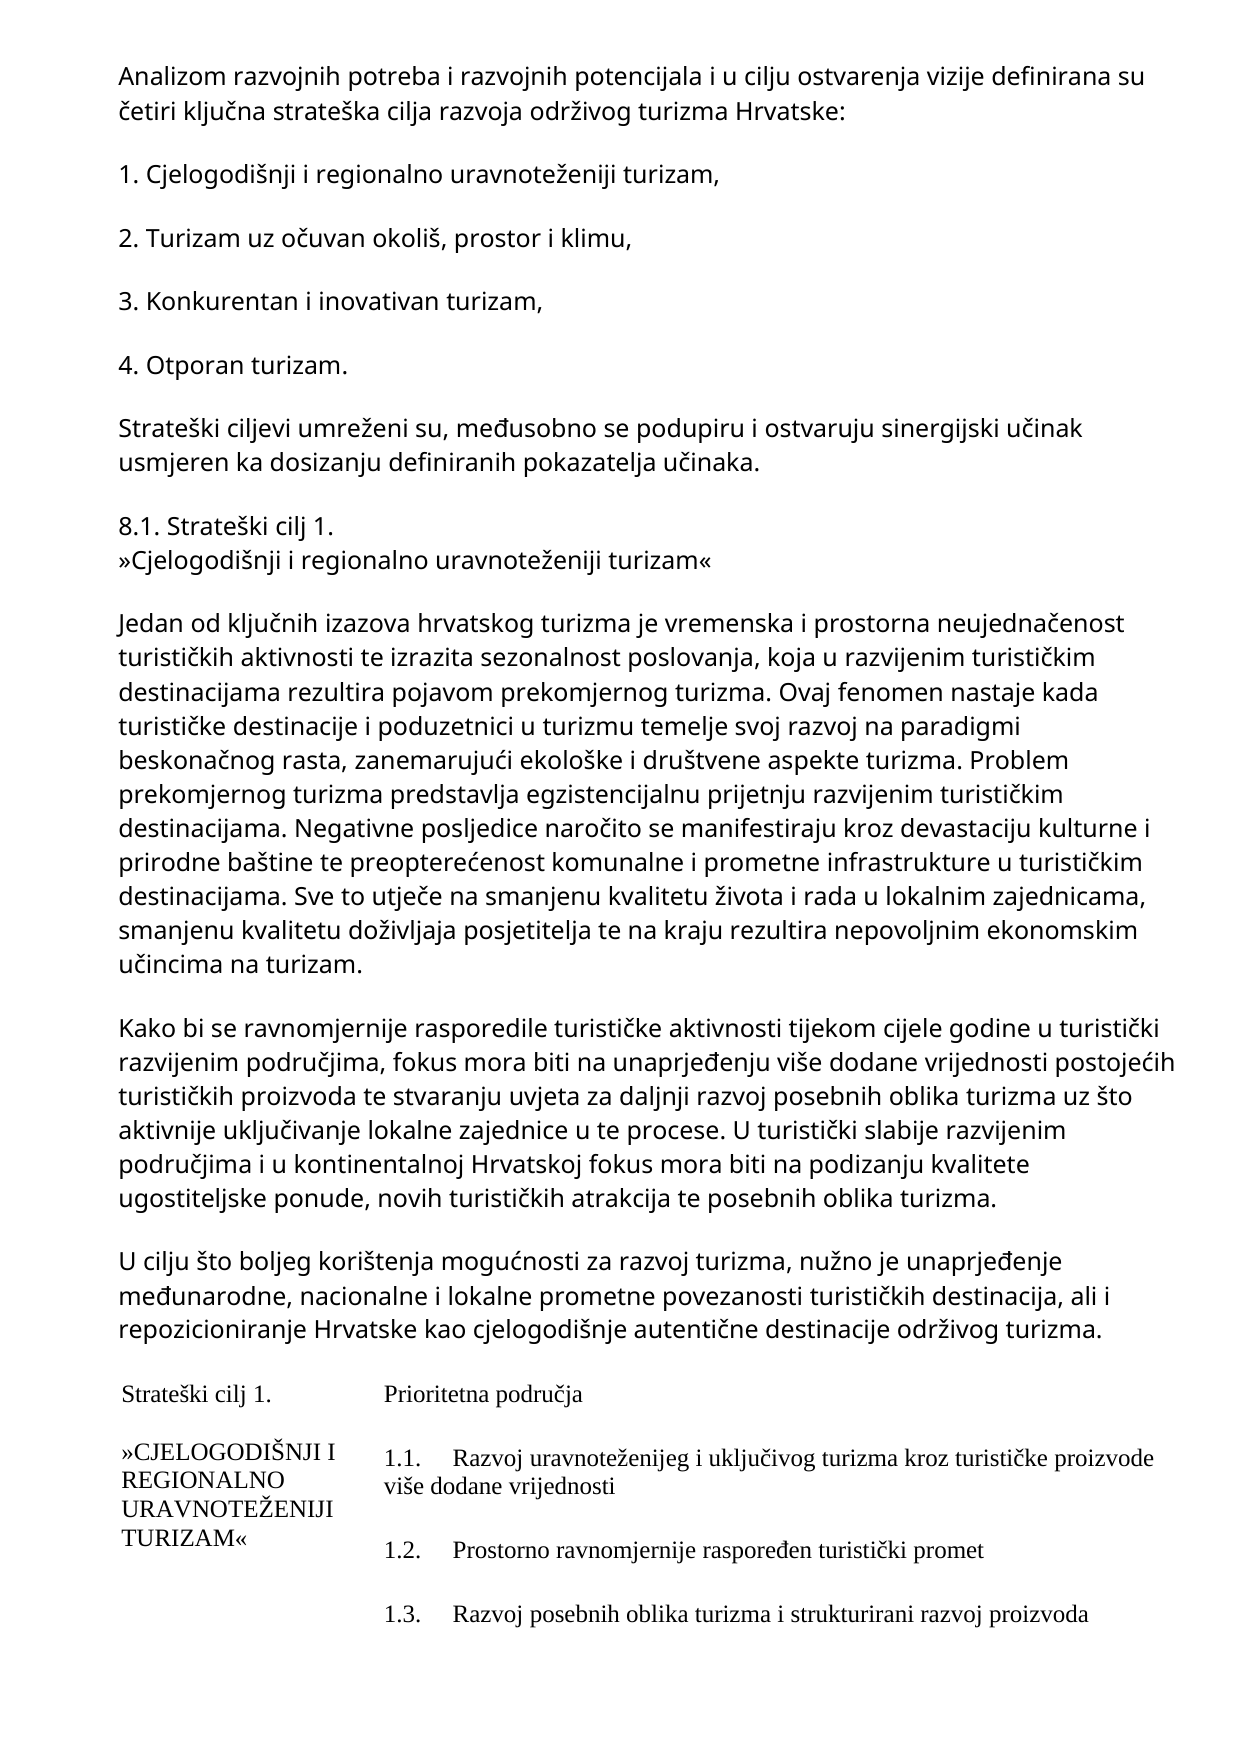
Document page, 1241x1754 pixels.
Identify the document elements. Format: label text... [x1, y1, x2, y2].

text Jedan od ključnih izazova hrvatskog turizma je vremenska i prostorna neujednačenost turističkih aktivnosti te izrazita sezonalnost poslovanja, koja u razvijenim turističkim destinacijama rezultira pojavom prekomjernog turizma. Ovaj fenomen nastaje kada turističke destinacije i poduzetnici u turizmu temelje svoj razvoj na paradigmi beskonačnog rasta, zanemarujući ekološke i društvene aspekte turizma. Problem prekomjernog turizma predstavlja egzistencijalnu prijetnju razvijenim turističkim destinacijama. Negativne posljedice naročito se manifestiraju kroz devastaciju kulturne i prirodne baštine te preopterećenost komunalne i prometne infrastrukture u turističkim destinacijama. Sve to utječe na smanjenu kvalitetu života i rada u lokalnim zajednicama, smanjenu kvalitetu doživljaja posjetitelja te na kraju rezultira nepovoljnim ekonomskim učincima na turizam. [118, 606, 1181, 981]
text U cilju što boljeg korištenja mogućnosti za razvoj turizma, nužno je unaprjeđenje međunarodne, nacionalne i lokalne prometne povezanosti turističkih destinacija, ali i repozicioniranje Hrvatske kao cjelogodišnje autentične destinacije održivog turizma. [118, 1244, 1181, 1346]
text 3. Konkurentan i inovativan turizam, [118, 284, 1181, 318]
text 4. Otporan turizam. [118, 347, 1181, 381]
text 2. Turizam uz očuvan okoliš, prostor i klimu, [118, 220, 1181, 254]
text 1. Cjelogodišnji i regionalno uravnoteženiji turizam, [118, 157, 1181, 191]
table_header Strateški cilj 1. »CJELOGODIŠNJI I REGIONALNO URAVNOTEŽENIJI TURIZAM« [118, 1376, 381, 1661]
table_cell 1.1. Razvoj uravnoteženijeg i uključivog turizma kroz turističke proizvode više dodane vrijednosti [381, 1440, 1181, 1533]
table_header Prioritetna područja [381, 1376, 1181, 1440]
text Analizom razvojnih potreba i razvojnih potencijala i u cilju ostvarenja vizije definirana su četiri ključna strateška cilja razvoja održivog turizma Hrvatske: [118, 59, 1181, 127]
table_cell 1.2. Prostorno ravnomjernije raspoređen turistički promet [381, 1533, 1181, 1597]
text Kako bi se ravnomjernije rasporedile turističke aktivnosti tijekom cijele godine u turistički razvijenim područjima, fokus mora biti na unaprjeđenju više dodane vrijednosti postojećih turističkih proizvoda te stvaranju uvjeta za daljnji razvoj posebnih oblika turizma uz što aktivnije uključivanje lokalne zajednice u te procese. U turistički slabije razvijenim područjima i u kontinentalnoj Hrvatskoj fokus mora biti na podizanju kvalitete ugostiteljske ponude, novih turističkih atrakcija te posebnih oblika turizma. [118, 1010, 1181, 1214]
text Strateški ciljevi umreženi su, međusobno se podupiru i ostvaruju sinergijski učinak usmjeren ka dosizanju definiranih pokazatelja učinaka. [118, 411, 1181, 479]
text 8.1. Strateški cilj 1. »Cjelogodišnji i regionalno uravnoteženiji turizam« [118, 508, 1181, 577]
table_cell 1.3. Razvoj posebnih oblika turizma i strukturirani razvoj proizvoda [381, 1597, 1181, 1661]
